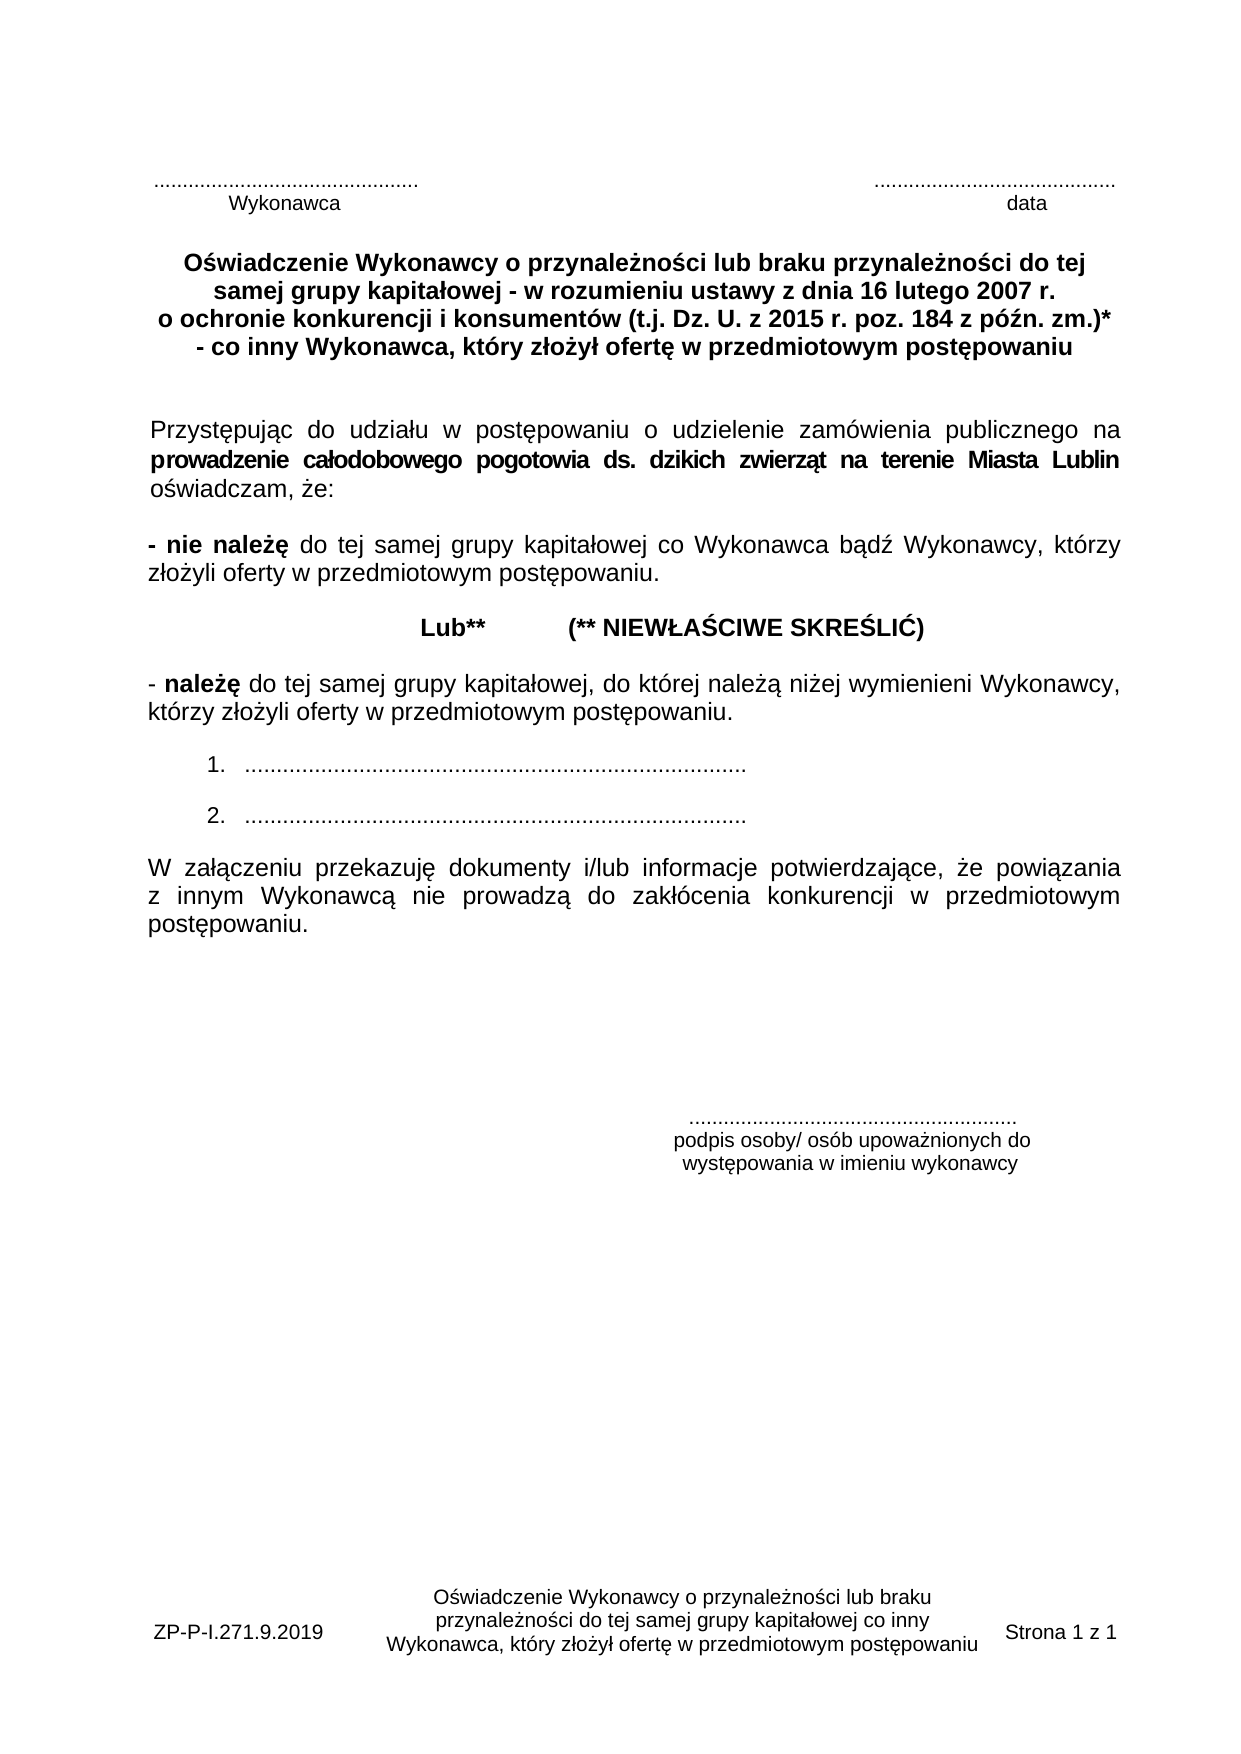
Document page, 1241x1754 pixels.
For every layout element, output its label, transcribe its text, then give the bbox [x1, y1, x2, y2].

list ............................................................................... [207, 751, 1122, 777]
text Przystępując do udziału w postępowaniu o udzielenie zamówienia publicznego na prowadzenie całodobowego pogotowia ds. dzikich zwierząt na terenie Miasta Lublin oświadczam, że: [150, 416, 1122, 502]
table_header .............................................. Wykonawca [148, 163, 635, 221]
text ......................................................... [148, 1105, 1122, 1128]
text podpis osoby/ osób upoważnionych do [148, 1128, 1122, 1152]
table_header .......................................... data [635, 163, 1122, 221]
text - należę do tej samej grupy kapitałowej, do której należą niżej wymienieni Wykonawcy, którzy złożyli oferty w przedmiotowym postępowaniu. [148, 670, 1122, 726]
text występowania w imieniu wykonawcy [148, 1152, 1122, 1175]
text - co inny Wykonawca, który złożył ofertę w przedmiotowym postępowaniu [148, 333, 1122, 361]
text Oświadczenie Wykonawcy o przynależności lub braku przynależności do tej samej grupy kapitałowej - w rozumieniu ustawy z dnia 16 lutego 2007 r. o ochronie konkurencji i konsumentów (t.j. Dz. U. z 2015 r. poz. 184 z późn. zm.)* [148, 249, 1122, 333]
text W załączeniu przekazuję dokumenty i/lub informacje potwierdzające, że powiązania z innym Wykonawcą nie prowadzą do zakłócenia konkurencji w przedmiotowym postępowaniu. [148, 854, 1122, 938]
list Lub** (** NIEWŁAŚCIWE SKREŚLIĆ) [185, 614, 1122, 642]
text - nie należę do tej samej grupy kapitałowej co Wykonawca bądź Wykonawcy, którzy złożyli oferty w przedmiotowym postępowaniu. [148, 530, 1122, 586]
list ............................................................................... [207, 803, 1122, 828]
